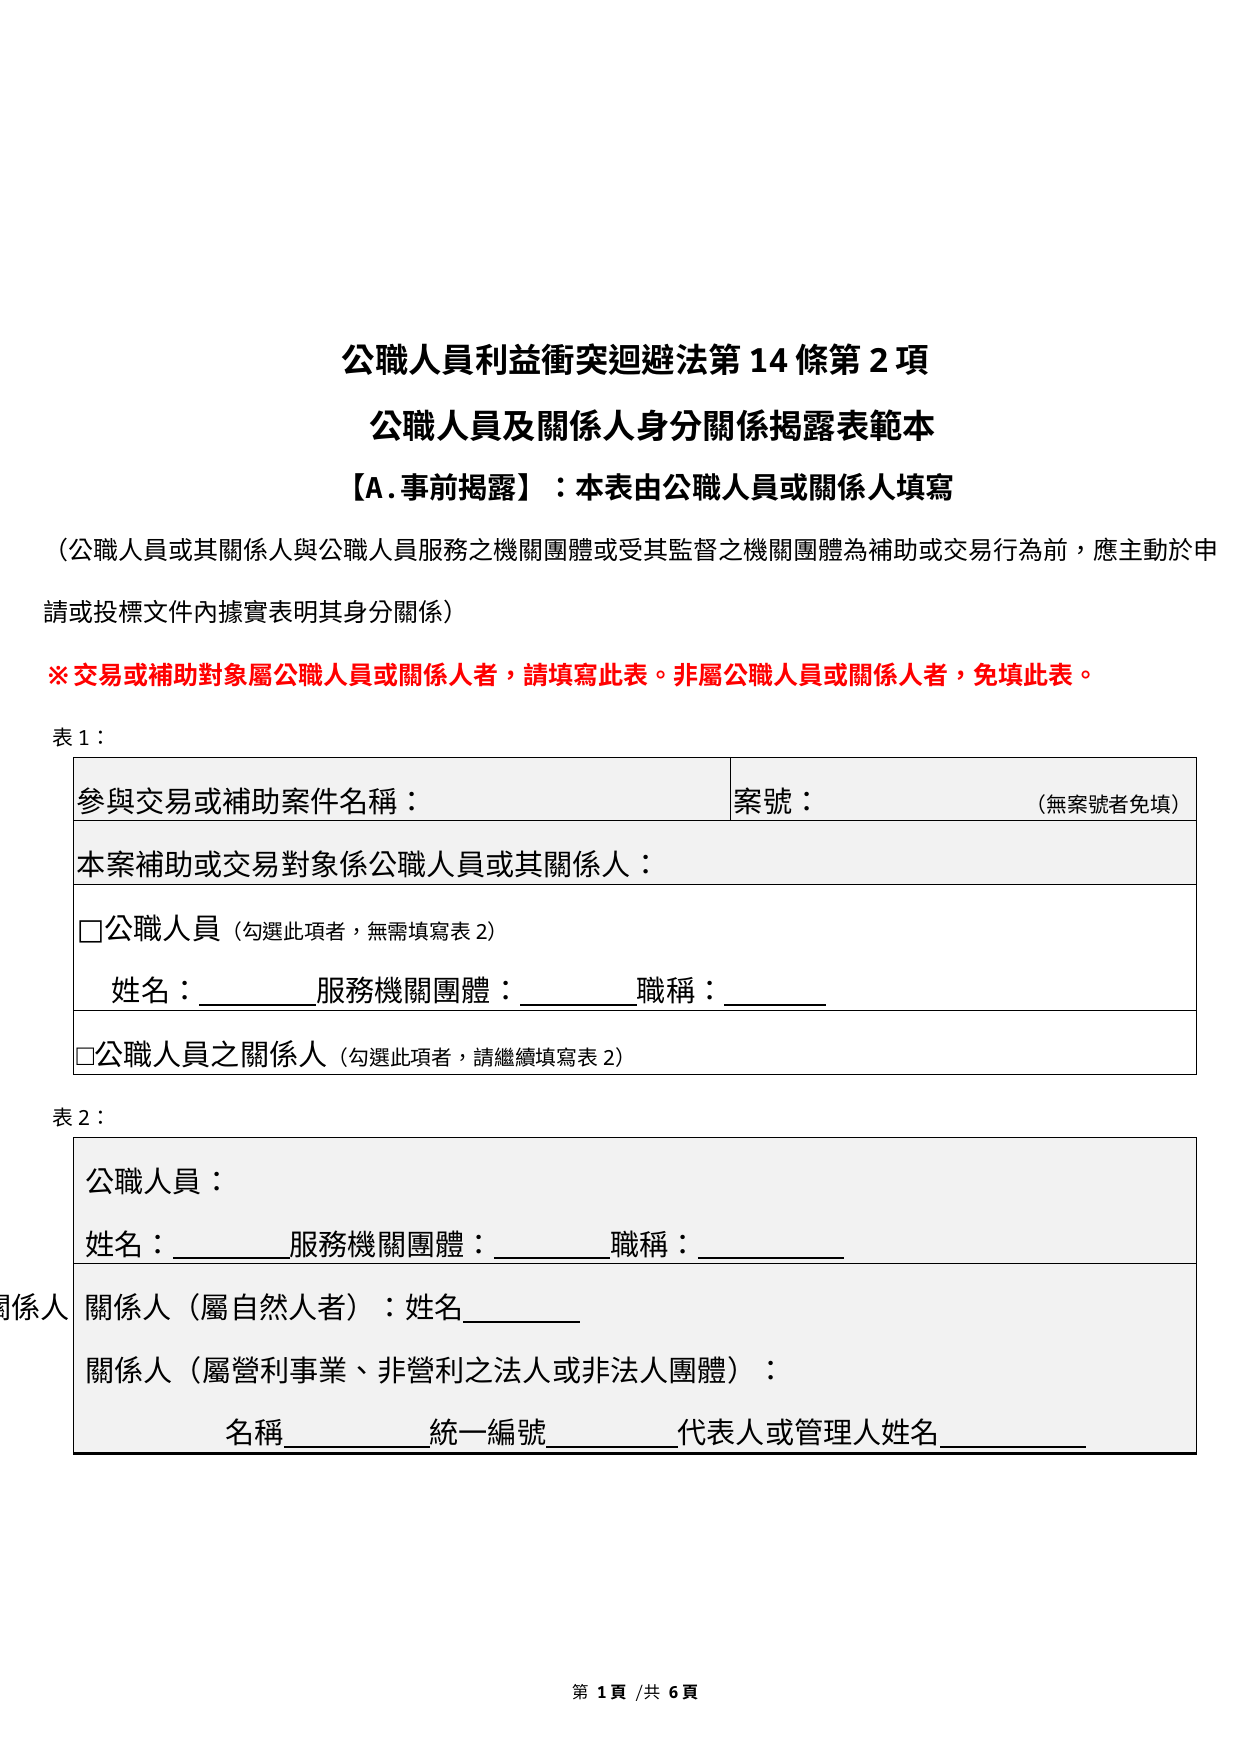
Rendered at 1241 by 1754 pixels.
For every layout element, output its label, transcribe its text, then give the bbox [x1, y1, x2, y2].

table_cell □公職人員之關係人（勾選此項者，請繼續填寫表2） [74, 1011, 1196, 1073]
table_header 案號： （無案號者免填） [731, 758, 1196, 820]
text 表2： [15, 1074, 1152, 1137]
text 請或投標文件內據實表明其身分關係） [43, 569, 1226, 632]
text 【A.事前揭露】：本表由公職人員或關係人填寫 [15, 444, 1240, 507]
table_header 公職人員： 姓名： 服務機關團體： 職稱： [74, 1138, 1196, 1263]
text 公職人員及關係人身分關係揭露表範本 [15, 382, 1240, 444]
table_cell □公職人員（勾選此項者，無需填寫表2） 姓名： 服務機關團體： 職稱： [74, 885, 1196, 1010]
table_cell 本案補助或交易對象係公職人員或其關係人： [74, 821, 1196, 884]
text （公職人員或其關係人與公職人員服務之機關團體或受其監督之機關團體為補助或交易行為前，應主動於申 [43, 507, 1226, 569]
table_cell 關係人 關係人（屬自然人者）：姓名 關係人（屬營利事業、非營利之法人或非法人團體）： 名稱 統一編號 代表人或管理人姓名 [74, 1264, 1196, 1452]
table_header 參與交易或補助案件名稱： [74, 758, 730, 820]
text 表1： [15, 694, 1231, 757]
text 公職人員利益衝突迴避法第14條第2項 [118, 333, 1152, 382]
text ※交易或補助對象屬公職人員或關係人者，請填寫此表。非屬公職人員或關係人者，免填此表。 [43, 632, 1226, 694]
